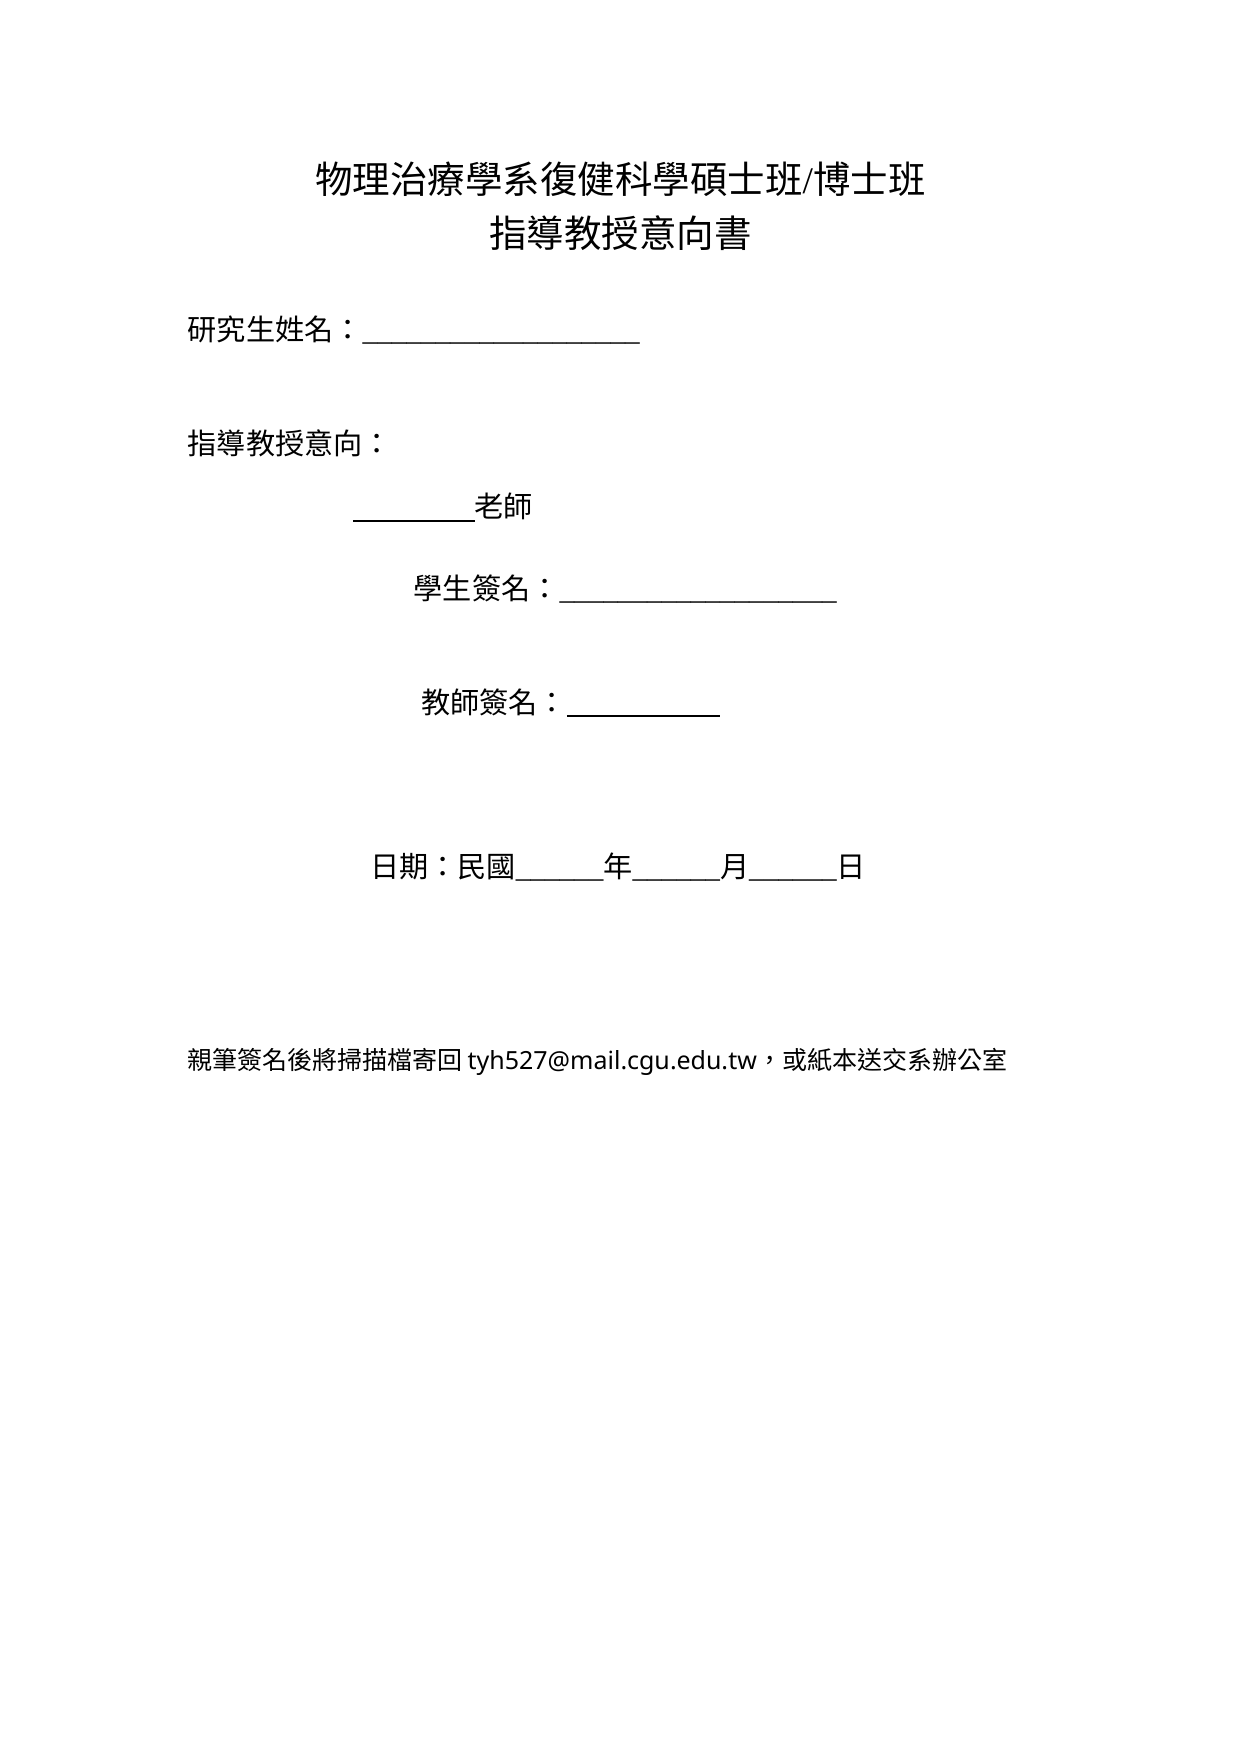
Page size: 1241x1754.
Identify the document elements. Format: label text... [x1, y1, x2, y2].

text 指導教授意向： [187, 420, 1053, 462]
text 老師 [287, 484, 1053, 526]
text 學生簽名：___________________ [187, 566, 1053, 608]
text 物理治療學系復健科學碩士班/博士班 [187, 150, 1053, 204]
text 研究生姓名：___________________ [187, 306, 1053, 349]
text 日期：民國______年______月______日 [187, 843, 1053, 886]
text 指導教授意向書 [187, 204, 1053, 258]
text 教師簽名： [187, 679, 1053, 722]
text 親筆簽名後將掃描檔寄回tyh527@mail.cgu.edu.tw，或紙本送交系辦公室 [187, 1040, 1053, 1076]
